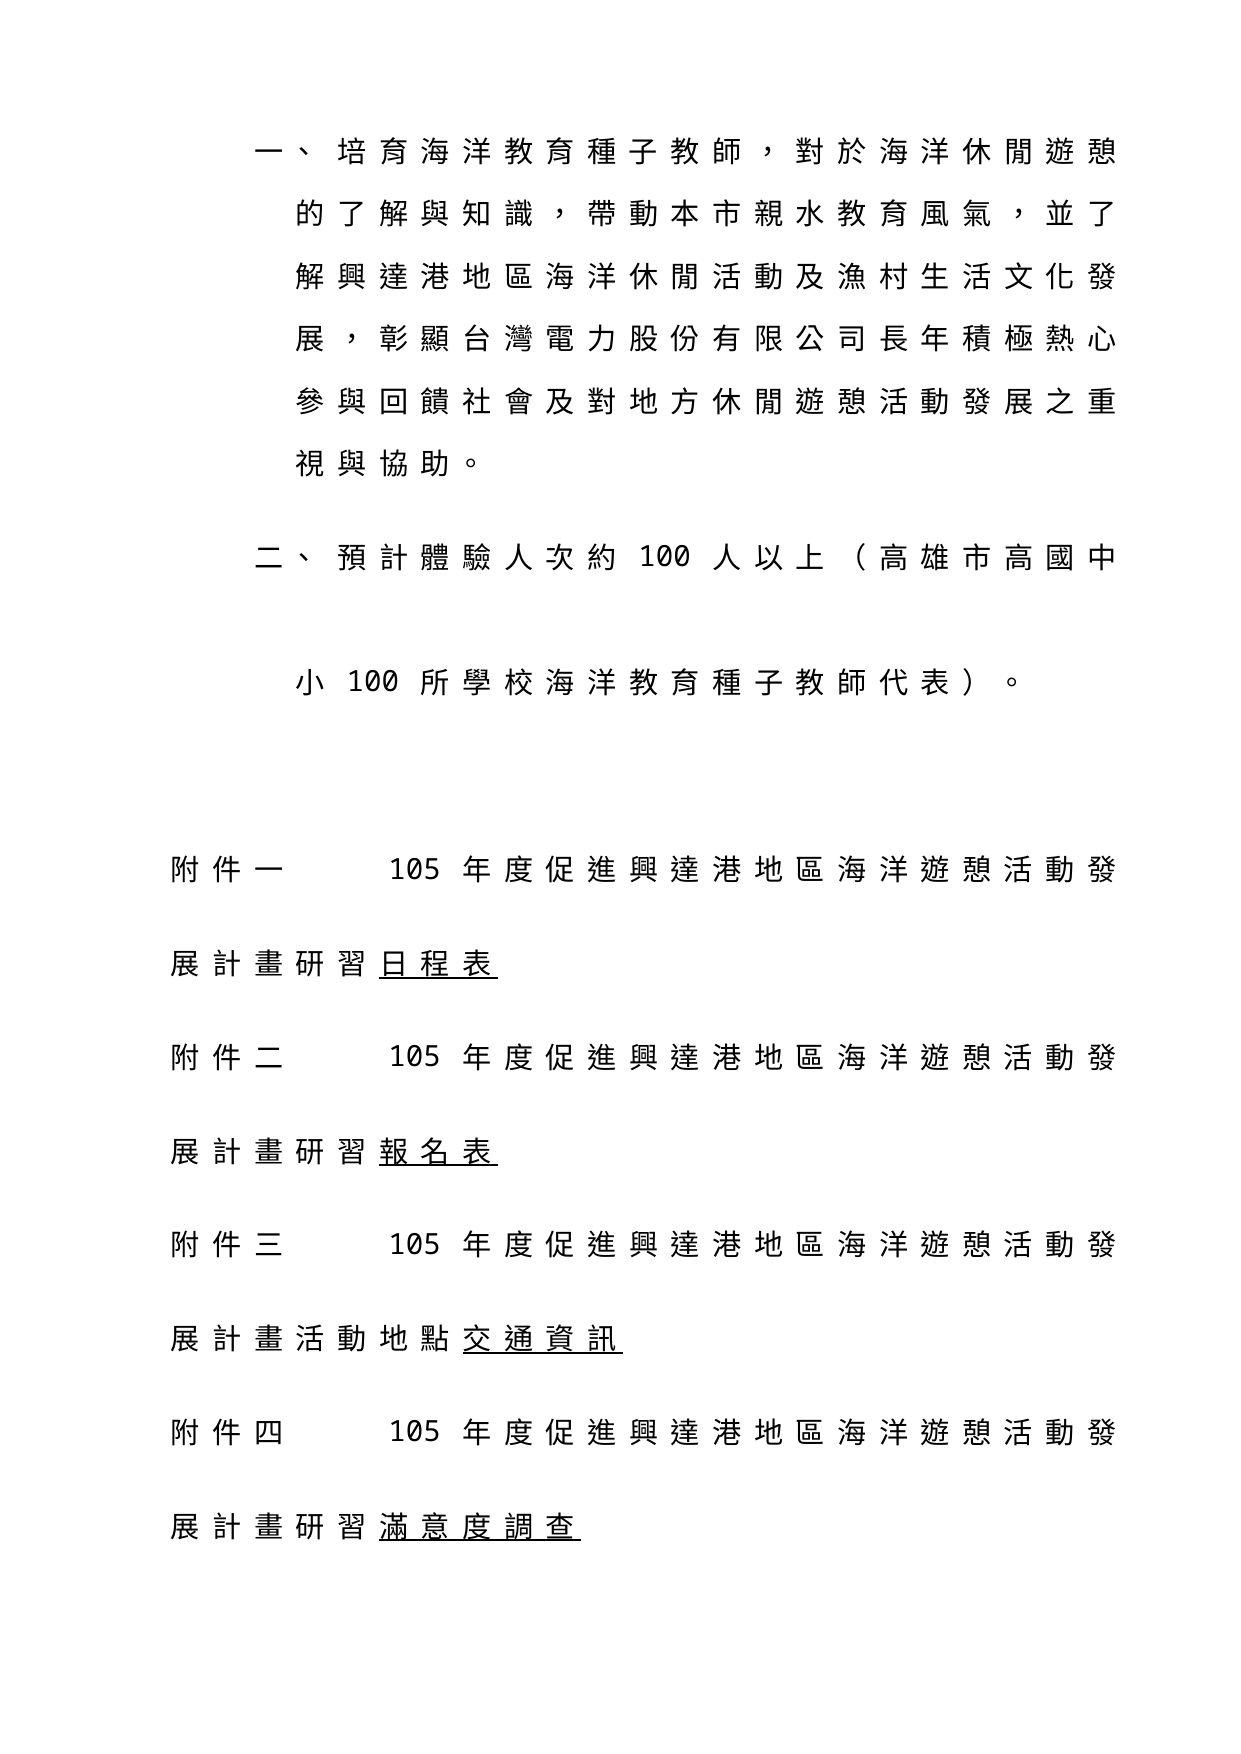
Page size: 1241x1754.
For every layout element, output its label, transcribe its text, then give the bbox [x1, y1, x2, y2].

text 附件四 105年度促進興達港地區海洋遊憩活動發展計畫研習滿意度調查 [164, 1358, 1123, 1545]
text 一、培育海洋教育種子教師，對於海洋休閒遊憩的了解與知識，帶動本市親水教育風氣，並了解興達港地區海洋休閒活動及漁村生活文化發展，彰顯台灣電力股份有限公司長年積極熱心參與回饋社會及對地方休閒遊憩活動發展之重視與協助。 [221, 108, 1161, 483]
text 二、預計體驗人次約100人以上（高雄市高國中小100所學校海洋教育種子教師代表）。 [221, 483, 1161, 733]
text 附件一 105年度促進興達港地區海洋遊憩活動發展計畫研習日程表 [164, 795, 1123, 983]
text 附件三 105年度促進興達港地區海洋遊憩活動發展計畫活動地點交通資訊 [164, 1170, 1123, 1358]
text 附件二 105年度促進興達港地區海洋遊憩活動發展計畫研習報名表 [164, 983, 1123, 1170]
